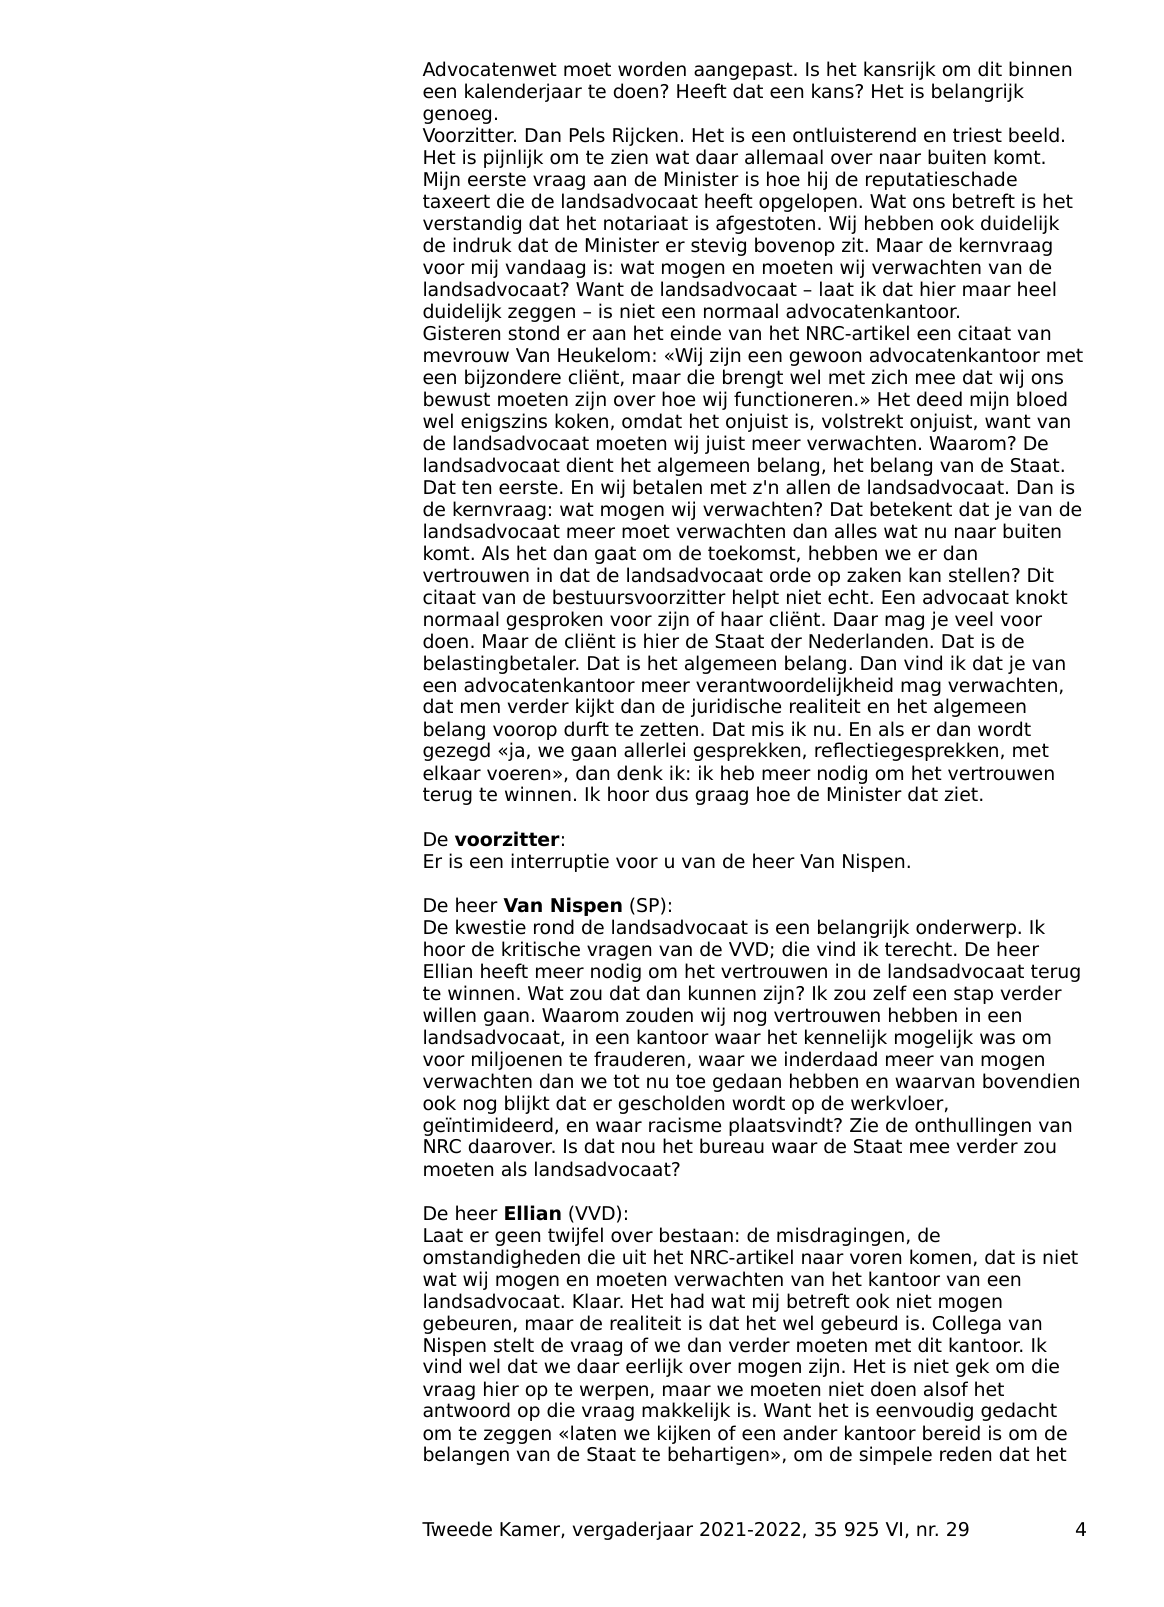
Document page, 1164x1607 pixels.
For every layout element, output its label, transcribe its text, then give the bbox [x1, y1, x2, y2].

text Gisteren stond er aan het einde van het NRC-artikel een citaat van mevrouw Van Heukelom: «Wij zijn een gewoon advocatenkantoor met een bijzondere cliënt, maar die brengt wel met zich mee dat wij ons bewust moeten zijn over hoe wij functioneren.» Het deed mijn bloed wel enigszins koken, omdat het onjuist is, volstrekt onjuist, want van de landsadvocaat moeten wij juist meer verwachten. Waarom? De landsadvocaat dient het algemeen belang, het belang van de Staat. Dat ten eerste. En wij betalen met z'n allen de landsadvocaat. Dan is de kernvraag: wat mogen wij verwachten? Dat betekent dat je van de landsadvocaat meer moet verwachten dan alles wat nu naar buiten komt. Als het dan gaat om de toekomst, hebben we er dan vertrouwen in dat de landsadvocaat orde op zaken kan stellen? Dit citaat van de bestuursvoorzitter helpt niet echt. Een advocaat knokt normaal gesproken voor zijn of haar cliënt. Daar mag je veel voor doen. Maar de cliënt is hier de Staat der Nederlanden. Dat is de belastingbetaler. Dat is het algemeen belang. Dan vind ik dat je van een advocatenkantoor meer verantwoordelijkheid mag verwachten, dat men verder kijkt dan de juridische realiteit en het algemeen belang voorop durft te zetten. Dat mis ik nu. En als er dan wordt gezegd «ja, we gaan allerlei gesprekken, reflectiegesprekken, met elkaar voeren», dan denk ik: ik heb meer nodig om het vertrouwen terug te winnen. Ik hoor dus graag hoe de Minister dat ziet. [422, 323, 1087, 806]
text De heer Ellian (VVD): [422, 1203, 1087, 1224]
text Voorzitter. Dan Pels Rijcken. Het is een ontluisterend en triest beeld. Het is pijnlijk om te zien wat daar allemaal over naar buiten komt. Mijn eerste vraag aan de Minister is hoe hij de reputatieschade taxeert die de landsadvocaat heeft opgelopen. Wat ons betreft is het verstandig dat het notariaat is afgestoten. Wij hebben ook duidelijk de indruk dat de Minister er stevig bovenop zit. Maar de kernvraag voor mij vandaag is: wat mogen en moeten wij verwachten van de landsadvocaat? Want de landsadvocaat – laat ik dat hier maar heel duidelijk zeggen – is niet een normaal advocatenkantoor. [422, 125, 1087, 323]
text De kwestie rond de landsadvocaat is een belangrijk onderwerp. Ik hoor de kritische vragen van de VVD; die vind ik terecht. De heer Ellian heeft meer nodig om het vertrouwen in de landsadvocaat terug te winnen. Wat zou dat dan kunnen zijn? Ik zou zelf een stap verder willen gaan. Waarom zouden wij nog vertrouwen hebben in een landsadvocaat, in een kantoor waar het kennelijk mogelijk was om voor miljoenen te frauderen, waar we inderdaad meer van mogen verwachten dan we tot nu toe gedaan hebben en waarvan bovendien ook nog blijkt dat er gescholden wordt op de werkvloer, geïntimideerd, en waar racisme plaatsvindt? Zie de onthullingen van NRC daarover. Is dat nou het bureau waar de Staat mee verder zou moeten als landsadvocaat? [422, 917, 1087, 1180]
text Er is een interruptie voor u van de heer Van Nispen. [422, 851, 1087, 872]
text Advocatenwet moet worden aangepast. Is het kansrijk om dit binnen een kalenderjaar te doen? Heeft dat een kans? Het is belangrijk genoeg. [422, 59, 1087, 125]
text De heer Van Nispen (SP): [422, 895, 1087, 917]
text De voorzitter: [422, 828, 1087, 851]
text Laat er geen twijfel over bestaan: de misdragingen, de omstandigheden die uit het NRC-artikel naar voren komen, dat is niet wat wij mogen en moeten verwachten van het kantoor van een landsadvocaat. Klaar. Het had wat mij betreft ook niet mogen gebeuren, maar de realiteit is dat het wel gebeurd is. Collega van Nispen stelt de vraag of we dan verder moeten met dit kantoor. Ik vind wel dat we daar eerlijk over mogen zijn. Het is niet gek om die vraag hier op te werpen, maar we moeten niet doen alsof het antwoord op die vraag makkelijk is. Want het is eenvoudig gedacht om te zeggen «laten we kijken of een ander kantoor bereid is om de belangen van de Staat te behartigen», om de simpele reden dat het [422, 1224, 1087, 1466]
